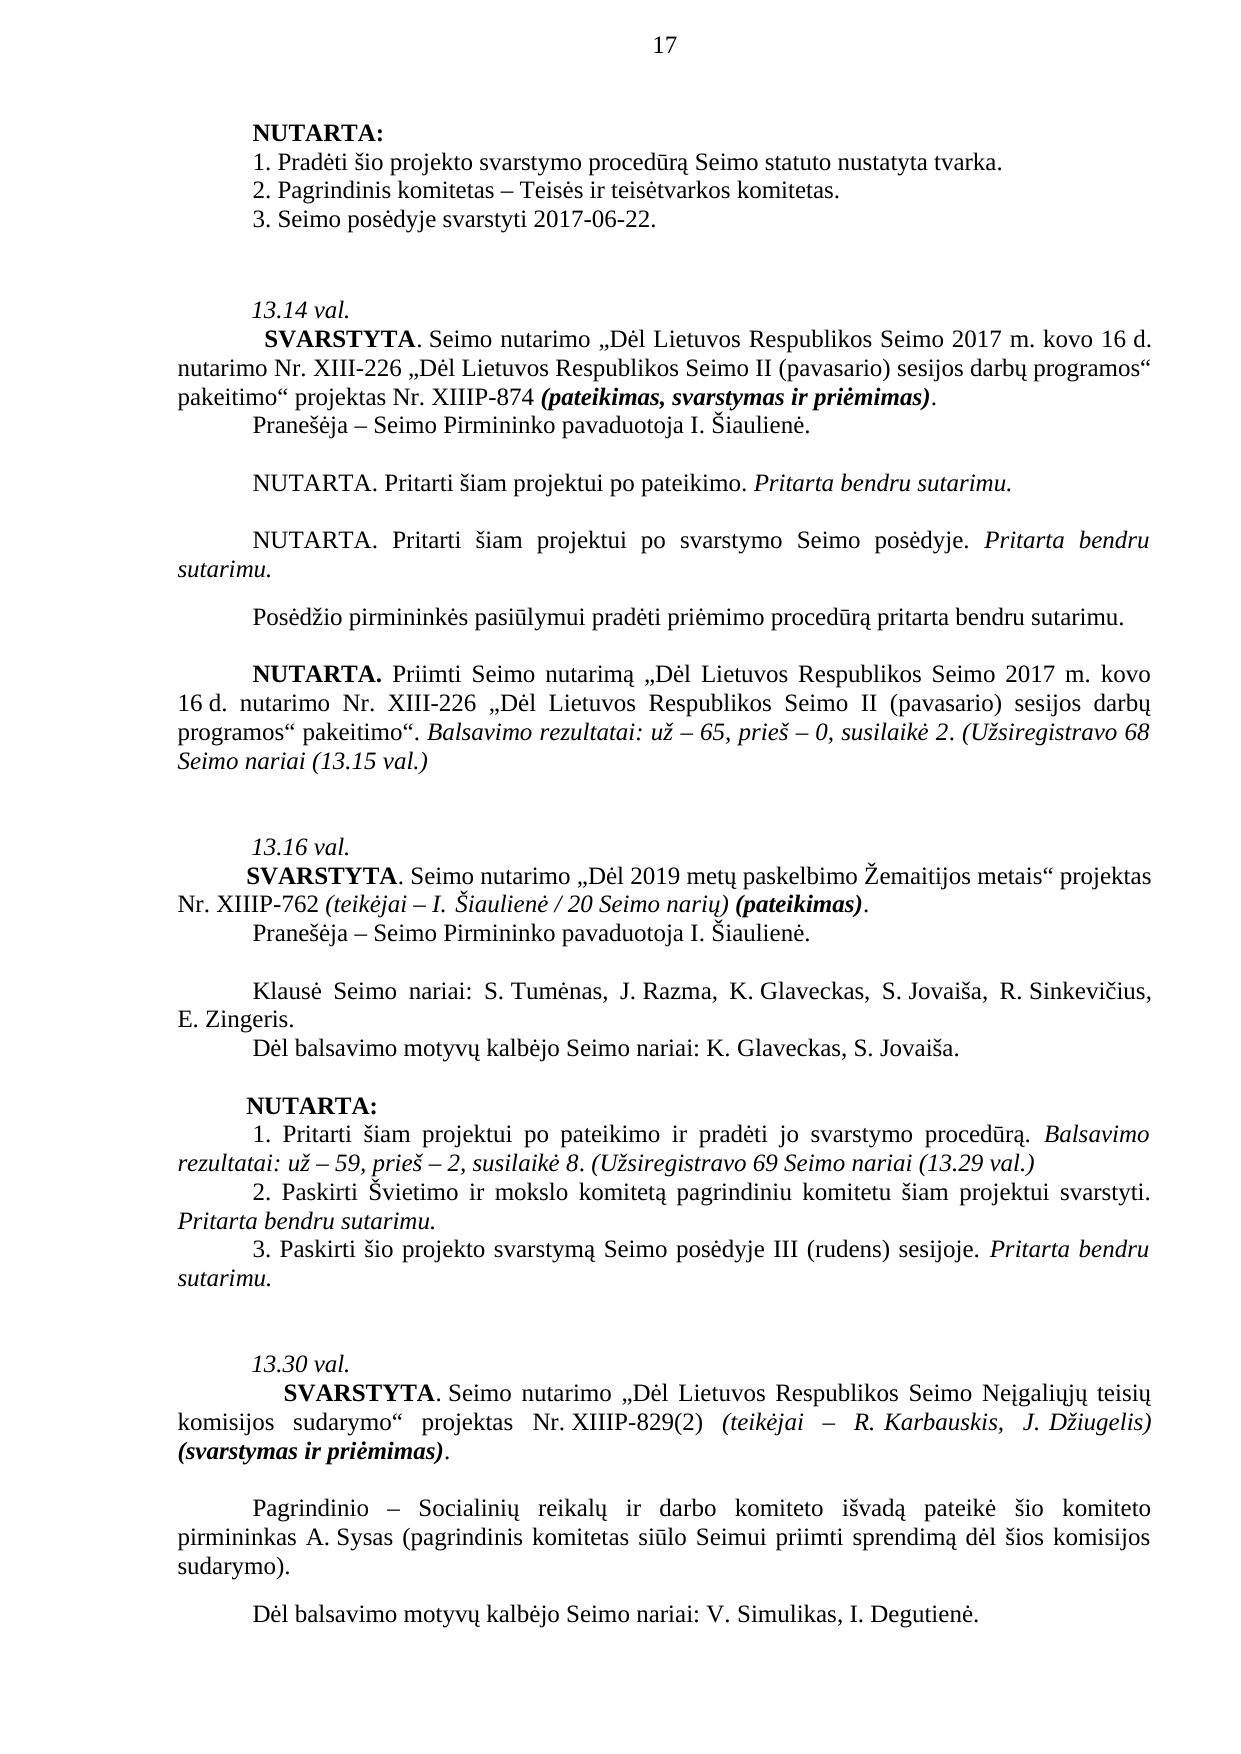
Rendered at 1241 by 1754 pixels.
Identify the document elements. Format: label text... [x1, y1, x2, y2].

text Dėl balsavimo motyvų kalbėjo Seimo nariai: K. Glaveckas, S. Jovaiša. [177, 1033, 1152, 1062]
text Klausė Seimo nariai: S. Tumėnas, J. Razma, K. Glaveckas, S. Jovaiša, R. Sinkevičius, E. Zingeris. [177, 976, 1152, 1033]
text 13.16 val. [177, 832, 1152, 861]
text Dėl balsavimo motyvų kalbėjo Seimo nariai: V. Simulikas, I. Degutienė. [177, 1599, 1152, 1627]
text 3. Paskirti šio projekto svarstymą Seimo posėdyje III (rudens) sesijoje. Pritarta bendru sutarimu. [177, 1234, 1152, 1292]
text NUTARTA. Pritarti šiam projektui po pateikimo. Pritarta bendru sutarimu. [177, 468, 1152, 497]
text Pranešėja – Seimo Pirmininko pavaduotoja I. Šiaulienė. [177, 918, 1152, 947]
text 1. Pradėti šio projekto svarstymo procedūrą Seimo statuto nustatyta tvarka. [177, 147, 1152, 176]
text Pranešėja – Seimo Pirmininko pavaduotoja I. Šiaulienė. [177, 410, 1152, 439]
text NUTARTA. Priimti Seimo nutarimą „Dėl Lietuvos Respublikos Seimo 2017 m. kovo 16 d. nutarimo Nr. XIII-226 „Dėl Lietuvos Respublikos Seimo II (pavasario) sesijos darbų programos“ pakeitimo“. Balsavimo rezultatai: už – 65, prieš – 0, susilaikė 2. (Užsiregistravo 68 Seimo nariai (13.15 val.) [177, 659, 1152, 774]
text 2. Paskirti Švietimo ir mokslo komitetą pagrindiniu komitetu šiam projektui svarstyti. Pritarta bendru sutarimu. [177, 1177, 1152, 1234]
text 3. Seimo posėdyje svarstyti 2017-06-22. [177, 204, 1152, 233]
text NUTARTA: [177, 118, 1152, 147]
text Posėdžio pirmininkės pasiūlymui pradėti priėmimo procedūrą pritarta bendru sutarimu. [177, 602, 1152, 631]
text 1. Pritarti šiam projektui po pateikimo ir pradėti jo svarstymo procedūrą. Balsavimo rezultatai: už – 59, prieš – 2, susilaikė 8. (Užsiregistravo 69 Seimo nariai (13.29 val.) [177, 1119, 1152, 1177]
text SVARSTYTA. Seimo nutarimo „Dėl Lietuvos Respublikos Seimo 2017 m. kovo 16 d. nutarimo Nr. XIII-226 „Dėl Lietuvos Respublikos Seimo II (pavasario) sesijos darbų programos“ pakeitimo“ projektas Nr. XIIIP-874 (pateikimas, svarstymas ir priėmimas). [177, 324, 1152, 410]
text 2. Pagrindinis komitetas – Teisės ir teisėtvarkos komitetas. [177, 176, 1152, 204]
text SVARSTYTA. Seimo nutarimo „Dėl Lietuvos Respublikos Seimo Neįgaliųjų teisių komisijos sudarymo“ projektas Nr. XIIIP-829(2) (teikėjai – R. Karbauskis, J. Džiugelis) (svarstymas ir priėmimas). [177, 1378, 1152, 1464]
text 13.14 val. [177, 295, 1152, 324]
text Pagrindinio – Socialinių reikalų ir darbo komiteto išvadą pateikė šio komiteto pirmininkas A. Sysas (pagrindinis komitetas siūlo Seimui priimti sprendimą dėl šios komisijos sudarymo). [177, 1493, 1152, 1579]
text 13.30 val. [177, 1349, 1152, 1378]
text SVARSTYTA. Seimo nutarimo „Dėl 2019 metų paskelbimo Žemaitijos metais“ projektas Nr. XIIIP-762 (teikėjai – I. Šiaulienė / 20 Seimo narių) (pateikimas). [177, 861, 1152, 918]
text NUTARTA. Pritarti šiam projektui po svarstymo Seimo posėdyje. Pritarta bendru sutarimu. [177, 525, 1152, 583]
text NUTARTA: [177, 1091, 1152, 1119]
